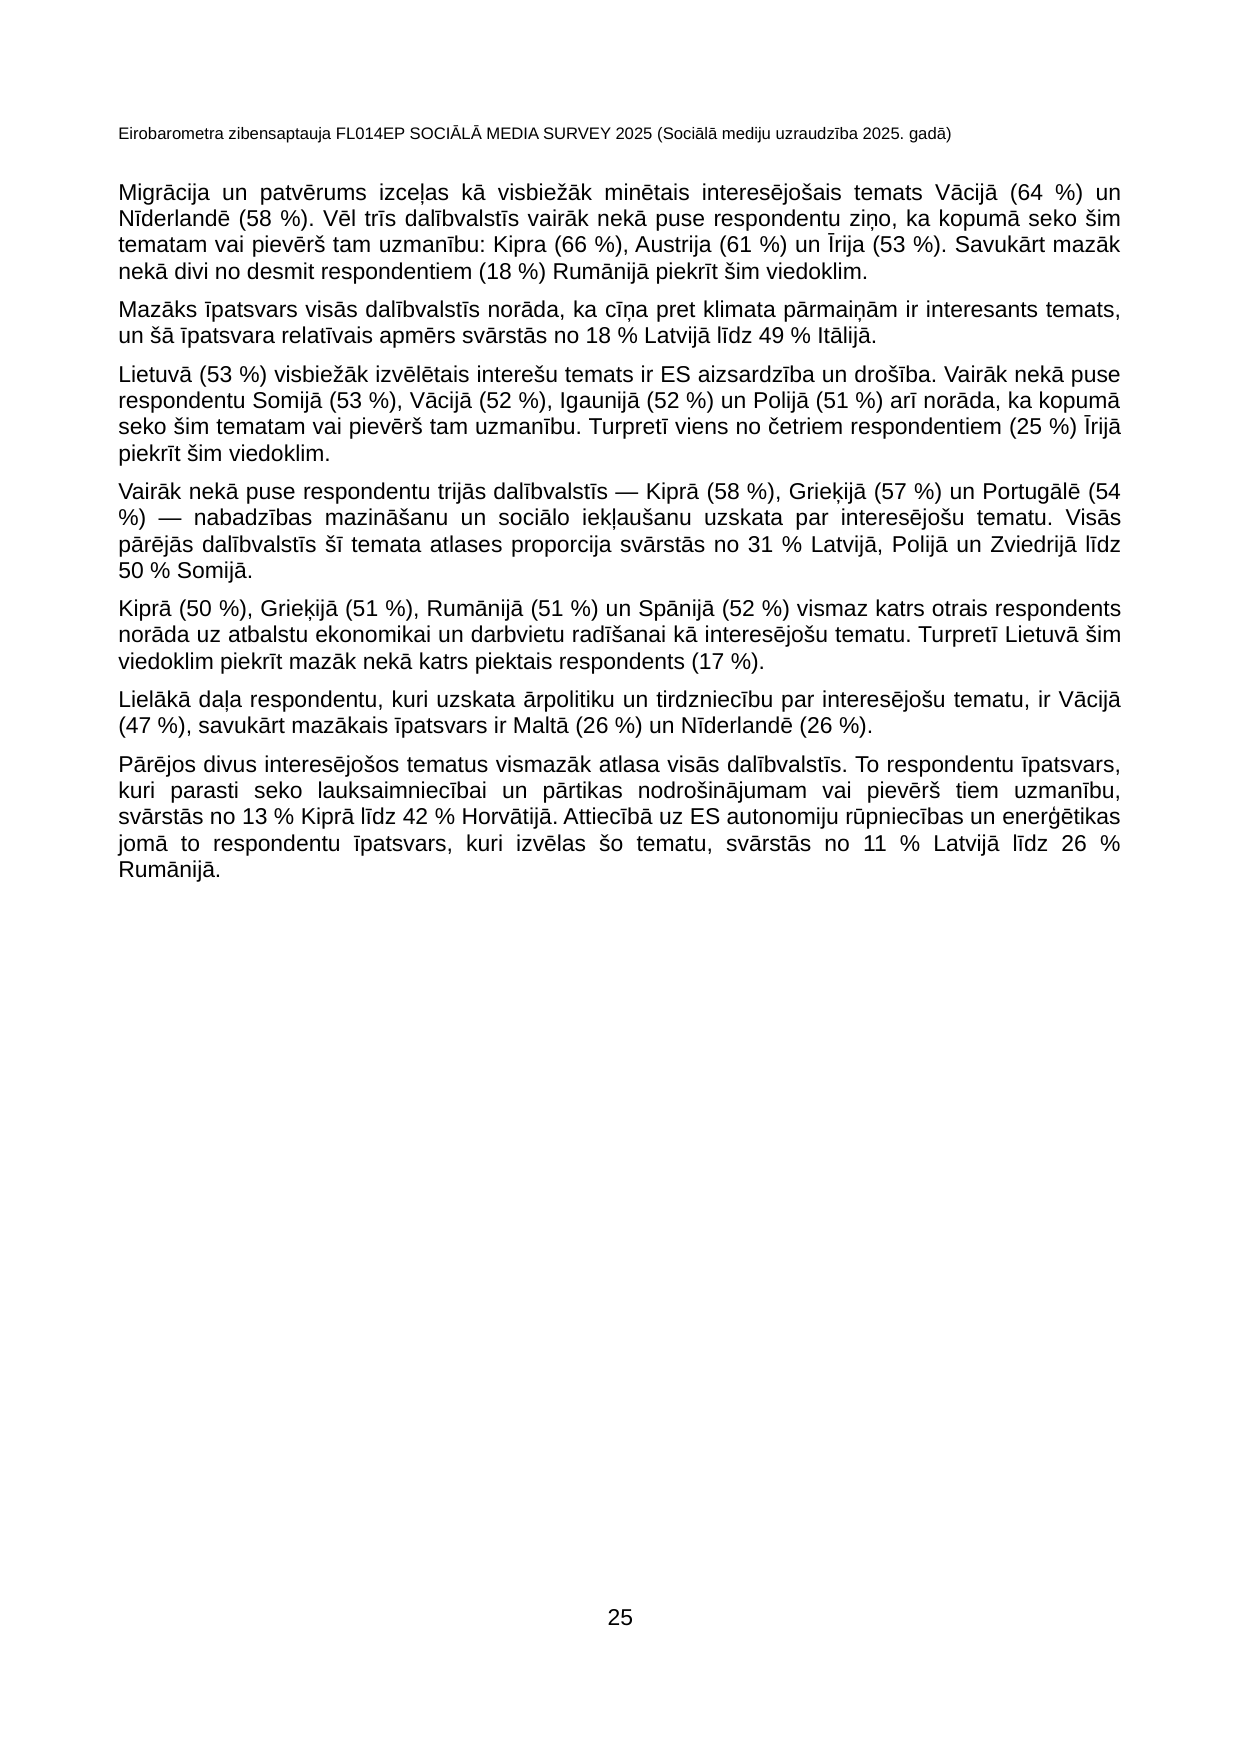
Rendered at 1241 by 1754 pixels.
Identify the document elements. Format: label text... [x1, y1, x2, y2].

text Pārējos divus interesējošos tematus vismazāk atlasa visās dalībvalstīs. To respondentu īpatsvars, kuri parasti seko lauksaimniecībai un pārtikas nodrošinājumam vai pievērš tiem uzmanību, svārstās no 13 % Kiprā līdz 42 % Horvātijā. Attiecībā uz ES autonomiju rūpniecības un enerģētikas jomā to respondentu īpatsvars, kuri izvēlas šo tematu, svārstās no 11 % Latvijā līdz 26 % Rumānijā. [118, 751, 1122, 882]
text Migrācija un patvērums izceļas kā visbiežāk minētais interesējošais temats Vācijā (64 %) un Nīderlandē (58 %). Vēl trīs dalībvalstīs vairāk nekā puse respondentu ziņo, ka kopumā seko šim tematam vai pievērš tam uzmanību: Kipra (66 %), Austrija (61 %) un Īrija (53 %). Savukārt mazāk nekā divi no desmit respondentiem (18 %) Rumānijā piekrīt šim viedoklim. [118, 179, 1122, 284]
text Lielākā daļa respondentu, kuri uzskata ārpolitiku un tirdzniecību par interesējošu tematu, ir Vācijā (47 %), savukārt mazākais īpatsvars ir Maltā (26 %) un Nīderlandē (26 %). [118, 686, 1122, 739]
text Vairāk nekā puse respondentu trijās dalībvalstīs — Kiprā (58 %), Grieķijā (57 %) un Portugālē (54 %) — nabadzības mazināšanu un sociālo iekļaušanu uzskata par interesējošu tematu. Visās pārējās dalībvalstīs šī temata atlases proporcija svārstās no 31 % Latvijā, Polijā un Zviedrijā līdz 50 % Somijā. [118, 478, 1122, 583]
text Kiprā (50 %), Grieķijā (51 %), Rumānijā (51 %) un Spānijā (52 %) vismaz katrs otrais respondents norāda uz atbalstu ekonomikai un darbvietu radīšanai kā interesējošu tematu. Turpretī Lietuvā šim viedoklim piekrīt mazāk nekā katrs piektais respondents (17 %). [118, 595, 1122, 674]
text Lietuvā (53 %) visbiežāk izvēlētais interešu temats ir ES aizsardzība un drošība. Vairāk nekā puse respondentu Somijā (53 %), Vācijā (52 %), Igaunijā (52 %) un Polijā (51 %) arī norāda, ka kopumā seko šim tematam vai pievērš tam uzmanību. Turpretī viens no četriem respondentiem (25 %) Īrijā piekrīt šim viedoklim. [118, 361, 1122, 466]
text Mazāks īpatsvars visās dalībvalstīs norāda, ka cīņa pret klimata pārmaiņām ir interesants temats, un šā īpatsvara relatīvais apmērs svārstās no 18 % Latvijā līdz 49 % Itālijā. [118, 296, 1122, 349]
